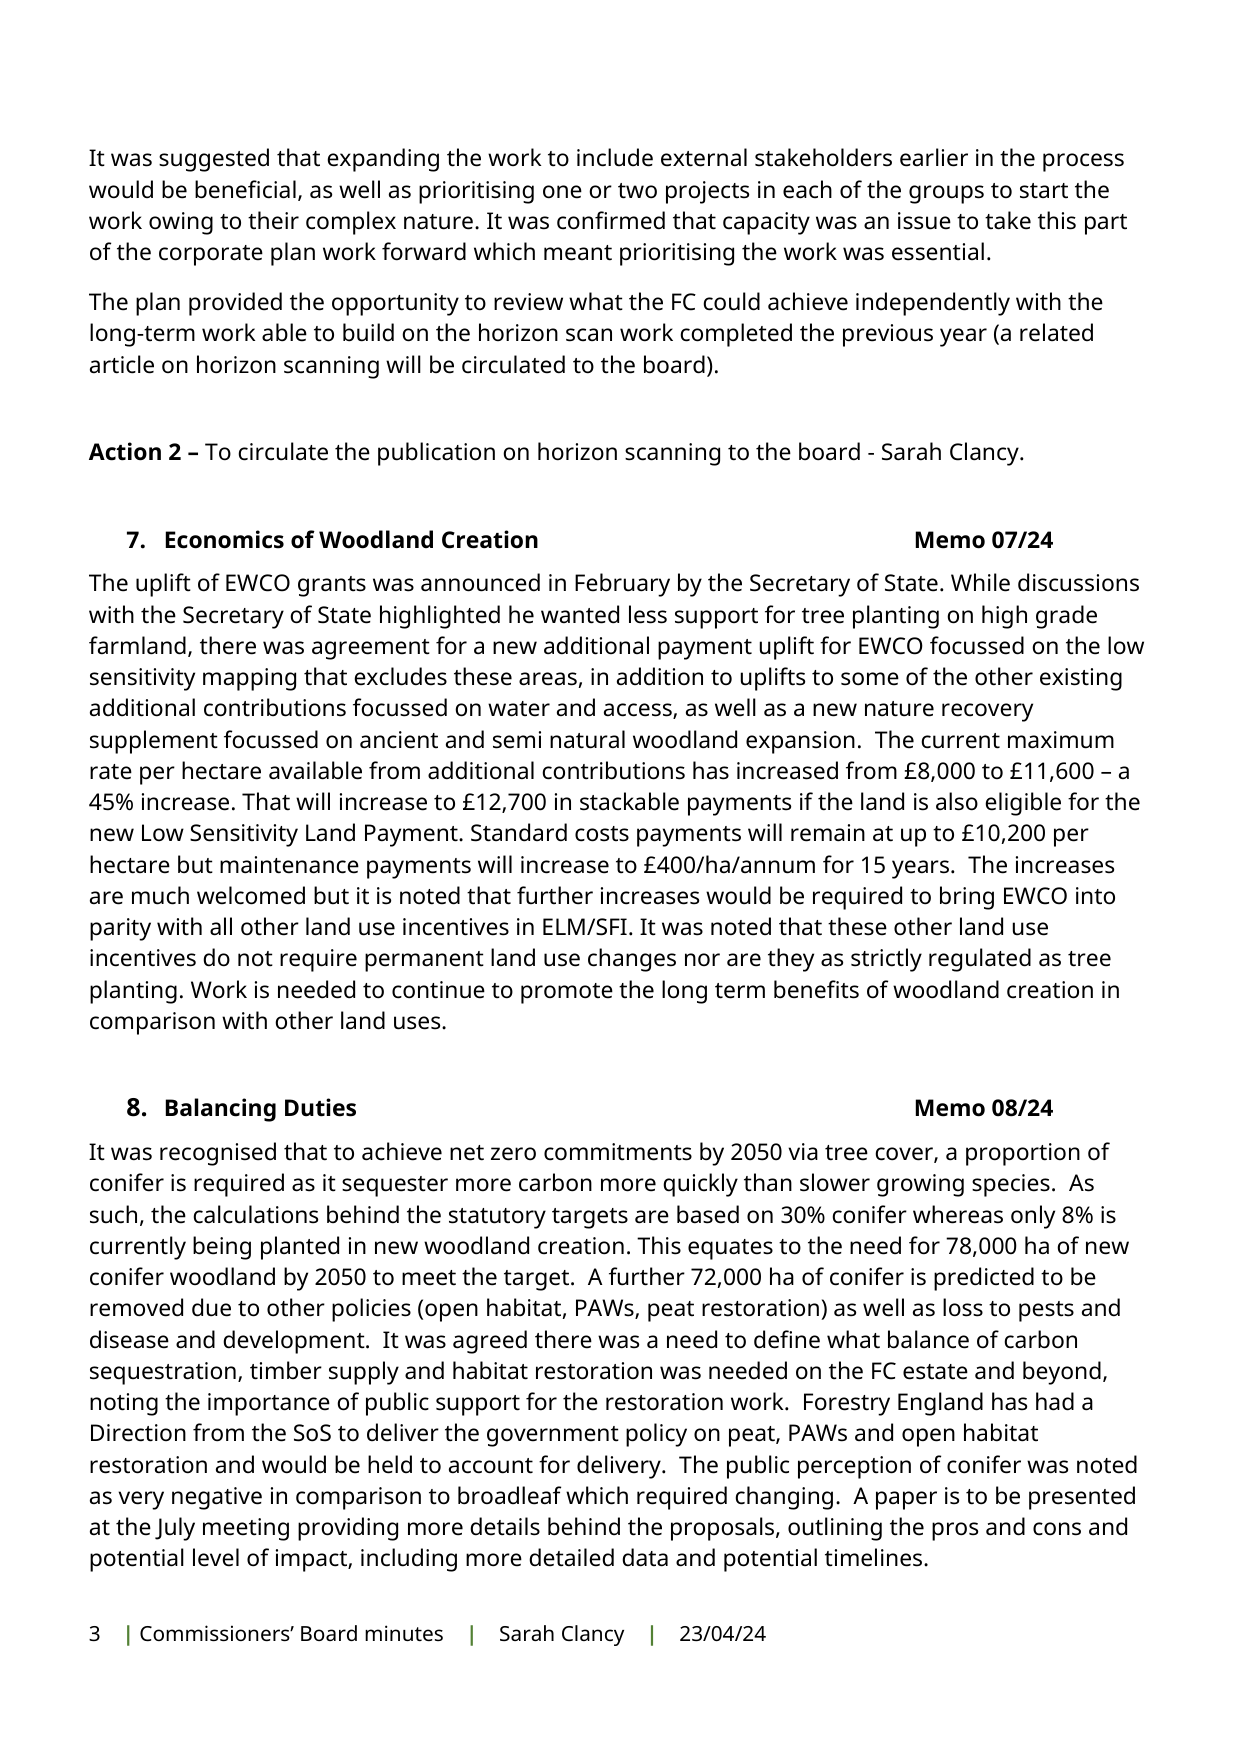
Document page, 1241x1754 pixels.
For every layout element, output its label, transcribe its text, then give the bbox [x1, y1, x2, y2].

list Economics of Woodland Creation Memo 07/24 [126, 523, 1152, 554]
text The plan provided the opportunity to review what the FC could achieve independently with the long-term work able to build on the horizon scan work completed the previous year (a related article on horizon scanning will be circulated to the board). [89, 286, 1152, 379]
text It was recognised that to achieve net zero commitments by 2050 via tree cover, a proportion of conifer is required as it sequester more carbon more quickly than slower growing species. As such, the calculations behind the statutory targets are based on 30% conifer whereas only 8% is currently being planted in new woodland creation. This equates to the need for 78,000 ha of new conifer woodland by 2050 to meet the target. A further 72,000 ha of conifer is predicted to be removed due to other policies (open habitat, PAWs, peat restoration) as well as loss to pests and disease and development. It was agreed there was a need to define what balance of carbon sequestration, timber supply and habitat restoration was needed on the FC estate and beyond, noting the importance of public support for the restoration work. Forestry England has had a Direction from the SoS to deliver the government policy on peat, PAWs and open habitat restoration and would be held to account for delivery. The public perception of conifer was noted as very negative in comparison to broadleaf which required changing. A paper is to be presented at the July meeting providing more details behind the proposals, outlining the pros and cons and potential level of impact, including more detailed data and potential timelines. [89, 1136, 1152, 1573]
text It was suggested that expanding the work to include external stakeholders earlier in the process would be beneficial, as well as prioritising one or two projects in each of the groups to start the work owing to their complex nature. It was confirmed that capacity was an issue to take this part of the corporate plan work forward which meant prioritising the work was essential. [89, 142, 1152, 267]
text The uplift of EWCO grants was announced in February by the Secretary of State. While discussions with the Secretary of State highlighted he wanted less support for tree planting on high grade farmland, there was agreement for a new additional payment uplift for EWCO focussed on the low sensitivity mapping that excludes these areas, in addition to uplifts to some of the other existing additional contributions focussed on water and access, as well as a new nature recovery supplement focussed on ancient and semi natural woodland expansion. The current maximum rate per hectare available from additional contributions has increased from £8,000 to £11,600 – a 45% increase. That will increase to £12,700 in stackable payments if the land is also eligible for the new Low Sensitivity Land Payment. Standard costs payments will remain at up to £10,200 per hectare but maintenance payments will increase to £400/ha/annum for 15 years. The increases are much welcomed but it is noted that further increases would be required to bring EWCO into parity with all other land use incentives in ELM/SFI. It was noted that these other land use incentives do not require permanent land use changes nor are they as strictly regulated as tree planting. Work is needed to continue to promote the long term benefits of woodland creation in comparison with other land uses. [89, 567, 1152, 1036]
list Balancing Duties Memo 08/24 [126, 1092, 1152, 1123]
text Action 2 – To circulate the publication on horizon scanning to the board - Sarah Clancy. [89, 436, 1152, 467]
